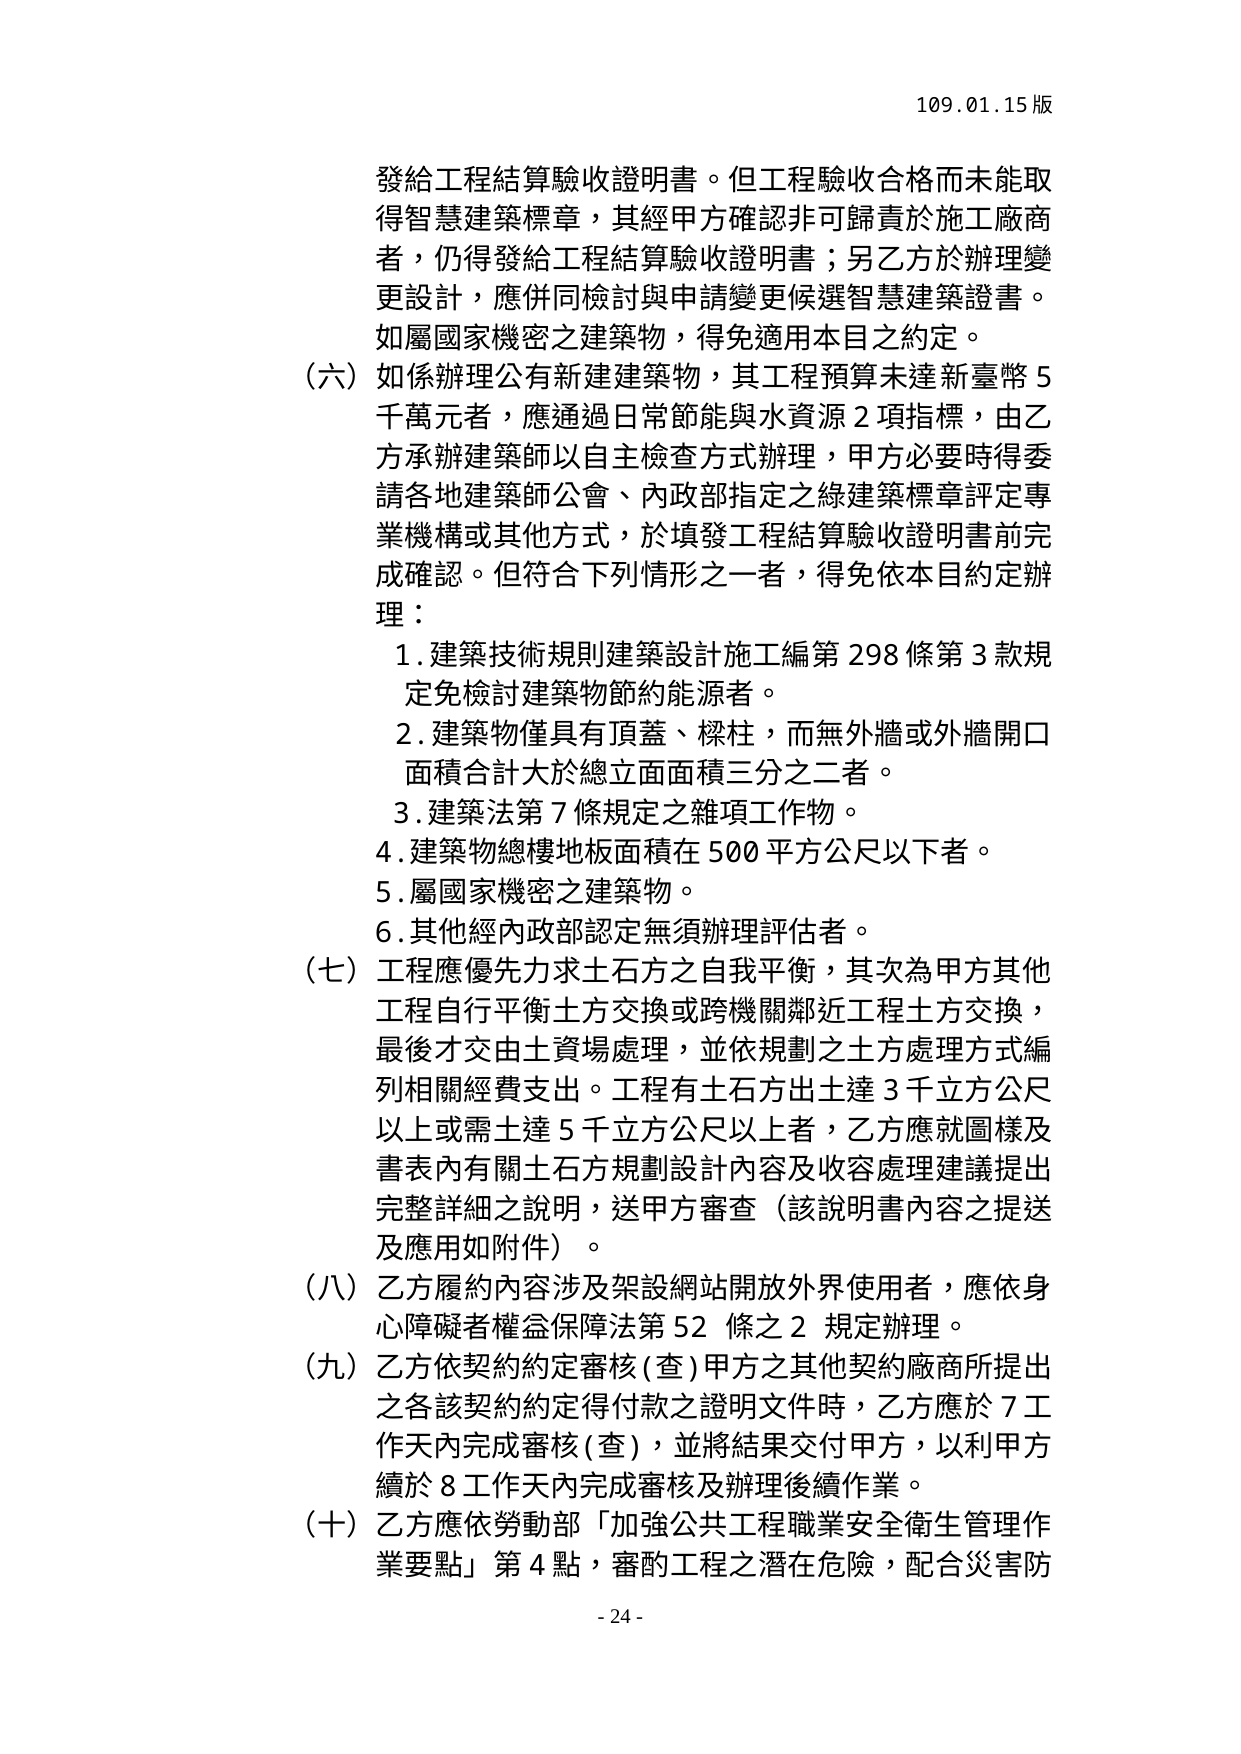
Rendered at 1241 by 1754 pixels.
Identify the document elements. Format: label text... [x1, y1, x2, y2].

text 1.建築技術規則建築設計施工編第298條第3款規定免檢討建築物節約能源者。 [287, 633, 1053, 712]
text （五）如係辦理公有新建建築物，建築物使用類組符合內政部「公有建築物申請智慧建築標章適用範圍表」規定，且工程預算達新臺幣2億元以上者，除應符合前目候選綠建築證書及綠建築標章之取得要求外，建築工程於申報一樓樓版勘驗時，應同時檢附合格級以上候選智慧建築證書；工程契約約定由施工廠商負責取得智慧建築標章者(如約定為乙方辦理者，招標時由甲方於第2條附件1第2款第4目第9子目勾選)，於工程驗收合格並取得合格級以上智慧建築標章後，始得發給工程結算驗收證明書。但工程驗收合格而未能取得智慧建築標章，其經甲方確認非可歸責於施工廠商者，仍得發給工程結算驗收證明書；另乙方於辦理變更設計，應併同檢討與申請變更候選智慧建築證書。如屬國家機密之建築物，得免適用本目之約定。 [287, 158, 1053, 356]
text 2.建築物僅具有頂蓋、樑柱，而無外牆或外牆開口面積合計大於總立面面積三分之二者。 [287, 712, 1053, 792]
text 6.其他經內政部認定無須辦理評估者。 [374, 910, 1053, 950]
text （七）工程應優先力求土石方之自我平衡，其次為甲方其他工程自行平衡土方交換或跨機關鄰近工程土方交換，最後才交由土資場處理，並依規劃之土方處理方式編列相關經費支出。工程有土石方出土達3千立方公尺以上或需土達5千立方公尺以上者，乙方應就圖樣及書表內有關土石方規劃設計內容及收容處理建議提出完整詳細之說明，送甲方審查（該說明書內容之提送及應用如附件）。 [287, 950, 1053, 1267]
text 3.建築法第7條規定之雜項工作物。 [287, 792, 1053, 831]
text 4.建築物總樓地板面積在500平方公尺以下者。 [374, 831, 1053, 871]
text （六）如係辦理公有新建建築物，其工程預算未達新臺幣5千萬元者，應通過日常節能與水資源2項指標，由乙方承辦建築師以自主檢查方式辦理，甲方必要時得委請各地建築師公會、內政部指定之綠建築標章評定專業機構或其他方式，於填發工程結算驗收證明書前完成確認。但符合下列情形之一者，得免依本目約定辦理： [287, 356, 1053, 633]
text （九）乙方依契約約定審核(查)甲方之其他契約廠商所提出之各該契約約定得付款之證明文件時，乙方應於7工作天內完成審核(查)，並將結果交付甲方，以利甲方續於8工作天內完成審核及辦理後續作業。 [287, 1346, 1053, 1504]
text 5.屬國家機密之建築物。 [374, 871, 1053, 910]
text （八）乙方履約內容涉及架設網站開放外界使用者，應依身心障礙者權益保障法第52 條之2 規定辦理。 [287, 1267, 1053, 1346]
text （十）乙方應依勞動部「加強公共工程職業安全衛生管理作業要點」第4點，審酌工程之潛在危險，配合災害防止對策，並依據工程需求，參照工程會訂定之「公共工程安全衛生項目編列參考附表」，覈實編列安全衛生經費；第12點所定監督查核事項，乙方應納入提報之監造計畫；依第13點所定，於規劃、設計時，依職業安全衛生法規提供安全衛生注意事項、圖說、規範、經費明細表及_____(由甲方依個案實際需要，於招標時載明)等資料，以納入工程之招標文件及契約。 [287, 1504, 1053, 1583]
